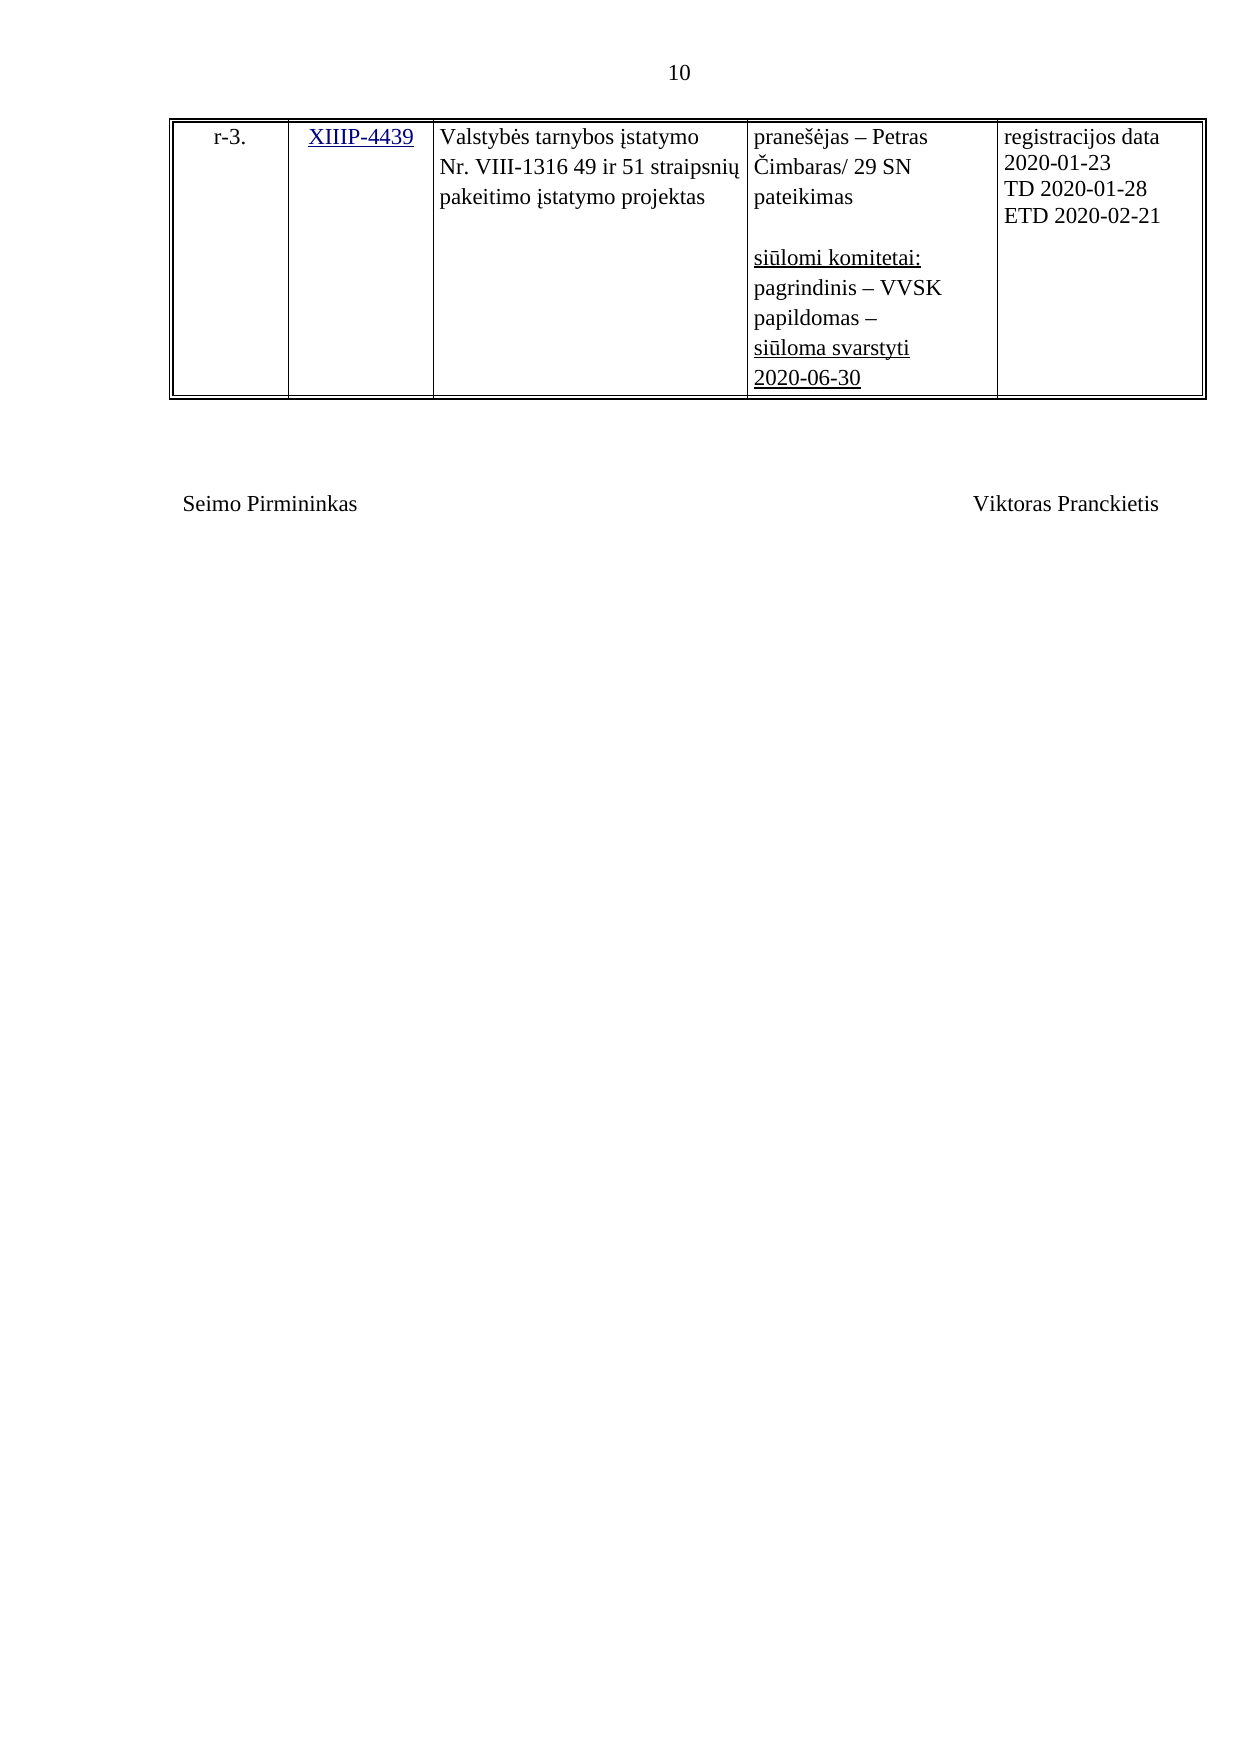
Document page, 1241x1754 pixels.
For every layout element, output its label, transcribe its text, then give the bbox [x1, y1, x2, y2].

table_cell Viktoras Pranckietis [915, 395, 1240, 522]
table_cell [1207, 118, 1240, 395]
table_cell registracijos data 2020-01-23 TD 2020-01-28 ETD 2020-02-21 [998, 123, 1202, 395]
table_cell Valstybės tarnybos įstatymo Nr. VIII-1316 49 ir 51 straipsnių pakeitimo įstatymo projektas [434, 123, 747, 395]
table_cell Seimo Pirmininkas [171, 400, 531, 522]
table_cell [531, 400, 915, 522]
table_cell r-3. [174, 123, 288, 395]
table_cell XIIIP-4439 [289, 123, 433, 395]
table_cell pranešėjas – Petras Čimbaras/ 29 SN pateikimas siūlomi komitetai: pagrindinis – VVSK papildomas – siūloma svarstyti 2020-06-30 [748, 123, 997, 395]
